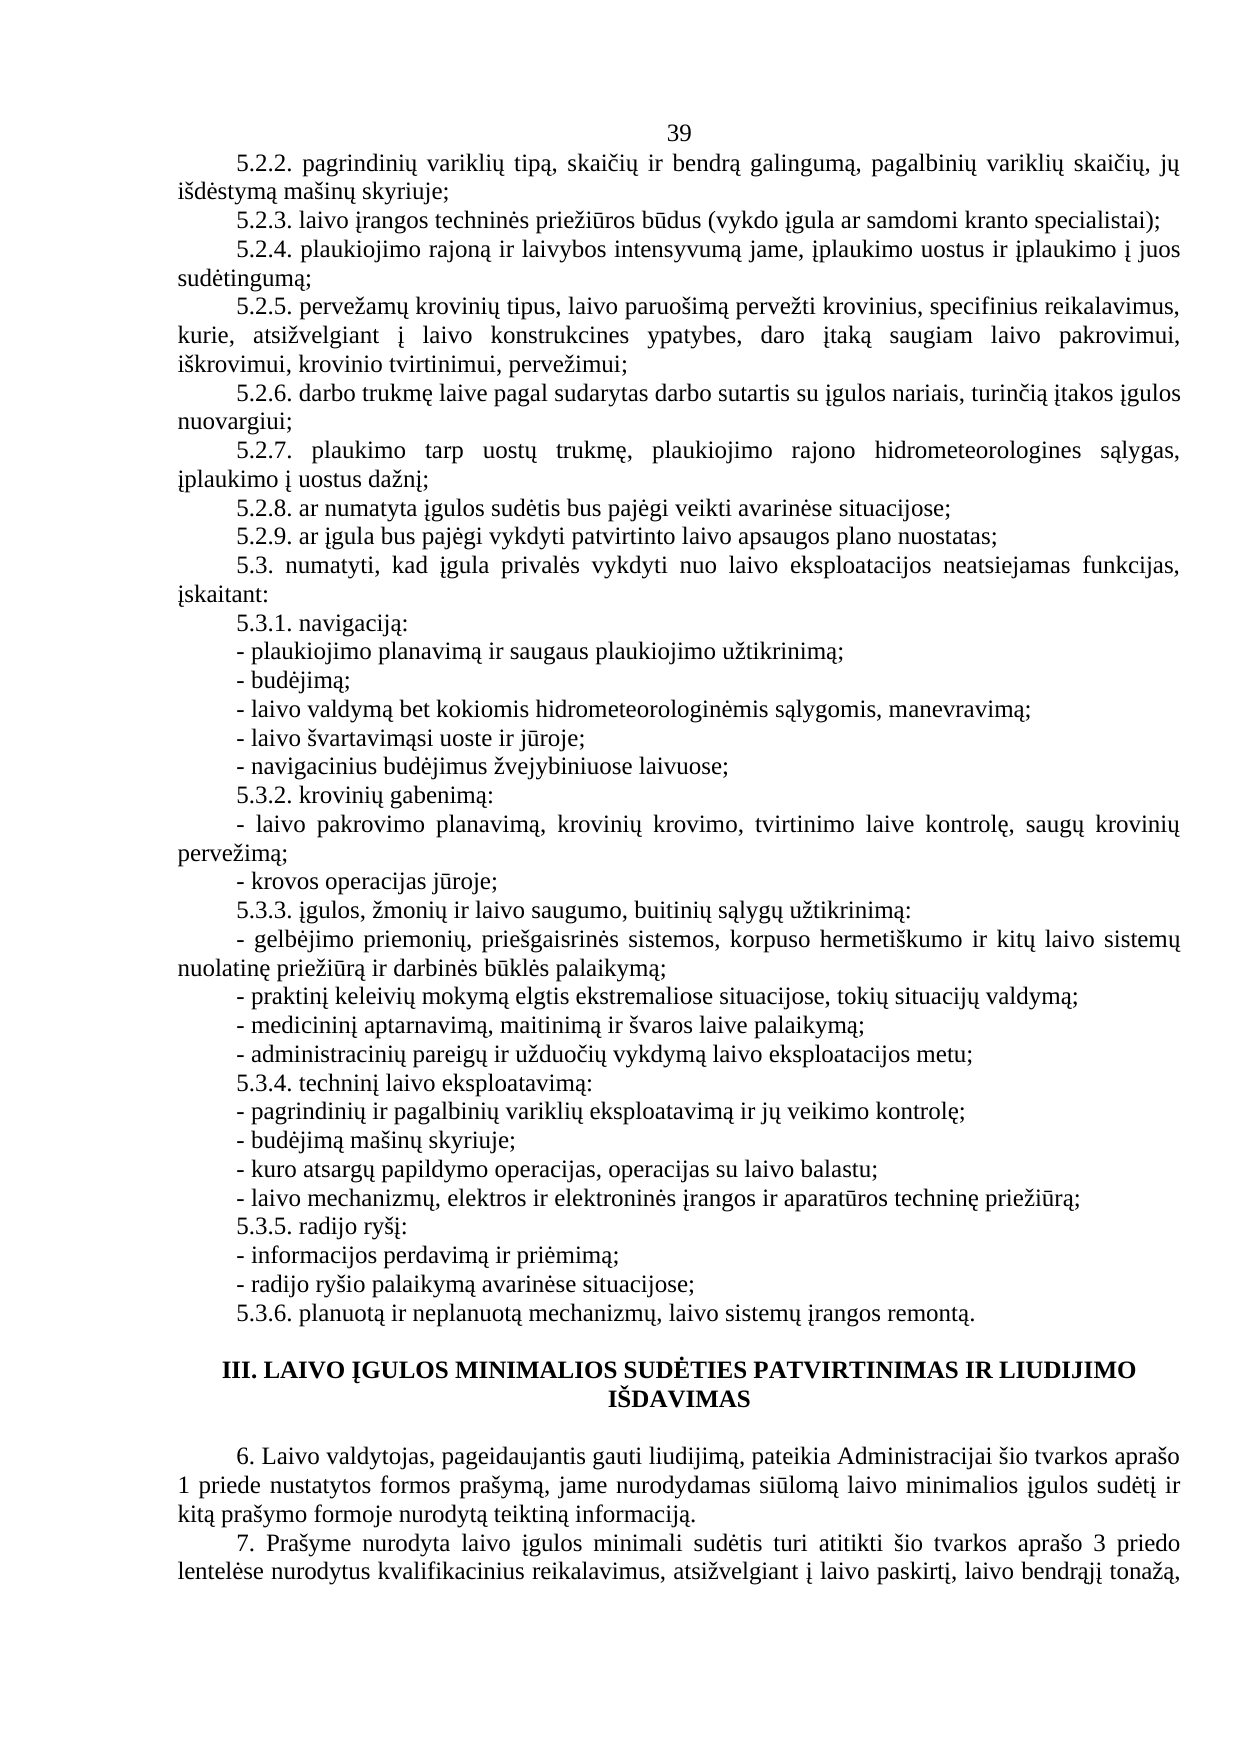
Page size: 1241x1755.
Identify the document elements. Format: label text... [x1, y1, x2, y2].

text - administracinių pareigų ir užduočių vykdymą laivo eksploatacijos metu; [177, 1039, 1181, 1068]
text - laivo valdymą bet kokiomis hidrometeorologinėmis sąlygomis, manevravimą; [177, 694, 1181, 723]
text - laivo švartavimąsi uoste ir jūroje; [177, 723, 1181, 751]
text 5.2.9. ar įgula bus pajėgi vykdyti patvirtinto laivo apsaugos plano nuostatas; [177, 521, 1181, 550]
text - medicininį aptarnavimą, maitinimą ir švaros laive palaikymą; [177, 1010, 1181, 1039]
text 5.3.1. navigaciją: [177, 608, 1181, 636]
text - radijo ryšio palaikymą avarinėse situacijose; [177, 1269, 1181, 1298]
text 5.2.7. plaukimo tarp uostų trukmę, plaukiojimo rajono hidrometeorologines sąlygas, įplaukimo į uostus dažnį; [177, 435, 1181, 493]
text - krovos operacijas jūroje; [177, 866, 1181, 895]
text - gelbėjimo priemonių, priešgaisrinės sistemos, korpuso hermetiškumo ir kitų laivo sistemų nuolatinę priežiūrą ir darbinės būklės palaikymą; [177, 924, 1181, 981]
text - kuro atsargų papildymo operacijas, operacijas su laivo balastu; [177, 1154, 1181, 1183]
text - budėjimą mašinų skyriuje; [177, 1125, 1181, 1154]
text 5.2.5. pervežamų krovinių tipus, laivo paruošimą pervežti krovinius, specifinius reikalavimus, kurie, atsižvelgiant į laivo konstrukcines ypatybes, daro įtaką saugiam laivo pakrovimui, iškrovimui, krovinio tvirtinimui, pervežimui; [177, 291, 1181, 378]
text 5.2.4. plaukiojimo rajoną ir laivybos intensyvumą jame, įplaukimo uostus ir įplaukimo į juos sudėtingumą; [177, 234, 1181, 291]
text 5.2.3. laivo įrangos techninės priežiūros būdus (vykdo įgula ar samdomi kranto specialistai); [177, 205, 1181, 234]
text 5.3.5. radijo ryšį: [177, 1211, 1181, 1240]
text 5.3.4. techninį laivo eksploatavimą: [177, 1068, 1181, 1096]
text - budėjimą; [177, 665, 1181, 694]
text - navigacinius budėjimus žvejybiniuose laivuose; [177, 751, 1181, 780]
text 5.2.2. pagrindinių variklių tipą, skaičių ir bendrą galingumą, pagalbinių variklių skaičių, jų išdėstymą mašinų skyriuje; [177, 148, 1181, 205]
text 6. Laivo valdytojas, pageidaujantis gauti liudijimą, pateikia Administracijai šio tvarkos aprašo 1 priede nustatytos formos prašymą, jame nurodydamas siūlomą laivo minimalios įgulos sudėtį ir kitą prašymo formoje nurodytą teiktiną informaciją. [177, 1441, 1181, 1528]
text 5.3.3. įgulos, žmonių ir laivo saugumo, buitinių sąlygų užtikrinimą: [177, 895, 1181, 924]
text - informacijos perdavimą ir priėmimą; [177, 1240, 1181, 1269]
text 5.3.6. planuotą ir neplanuotą mechanizmų, laivo sistemų įrangos remontą. [177, 1298, 1181, 1326]
text - laivo mechanizmų, elektros ir elektroninės įrangos ir aparatūros techninę priežiūrą; [177, 1183, 1181, 1211]
text 5.2.6. darbo trukmę laive pagal sudarytas darbo sutartis su įgulos nariais, turinčią įtakos įgulos nuovargiui; [177, 378, 1181, 435]
text - pagrindinių ir pagalbinių variklių eksploatavimą ir jų veikimo kontrolę; [177, 1096, 1181, 1125]
text 5.3. numatyti, kad įgula privalės vykdyti nuo laivo eksploatacijos neatsiejamas funkcijas, įskaitant: [177, 550, 1181, 608]
text 5.2.8. ar numatyta įgulos sudėtis bus pajėgi veikti avarinėse situacijose; [177, 493, 1181, 521]
text - praktinį keleivių mokymą elgtis ekstremaliose situacijose, tokių situacijų valdymą; [177, 981, 1181, 1010]
text 7. Prašyme nurodyta laivo įgulos minimali sudėtis turi atitikti šio tvarkos aprašo 3 priedo lentelėse nurodytus kvalifikacinius reikalavimus, atsižvelgiant į laivo paskirtį, laivo bendrąjį tonažą, [177, 1528, 1181, 1585]
text III. LAIVO ĮGULOS MINIMALIOS SUDĖTIES PATVIRTINIMAS IR LIUDIJIMO IŠDAVIMAS [177, 1355, 1181, 1413]
text - plaukiojimo planavimą ir saugaus plaukiojimo užtikrinimą; [177, 636, 1181, 665]
text - laivo pakrovimo planavimą, krovinių krovimo, tvirtinimo laive kontrolę, saugų krovinių pervežimą; [177, 809, 1181, 866]
text 5.3.2. krovinių gabenimą: [177, 780, 1181, 809]
